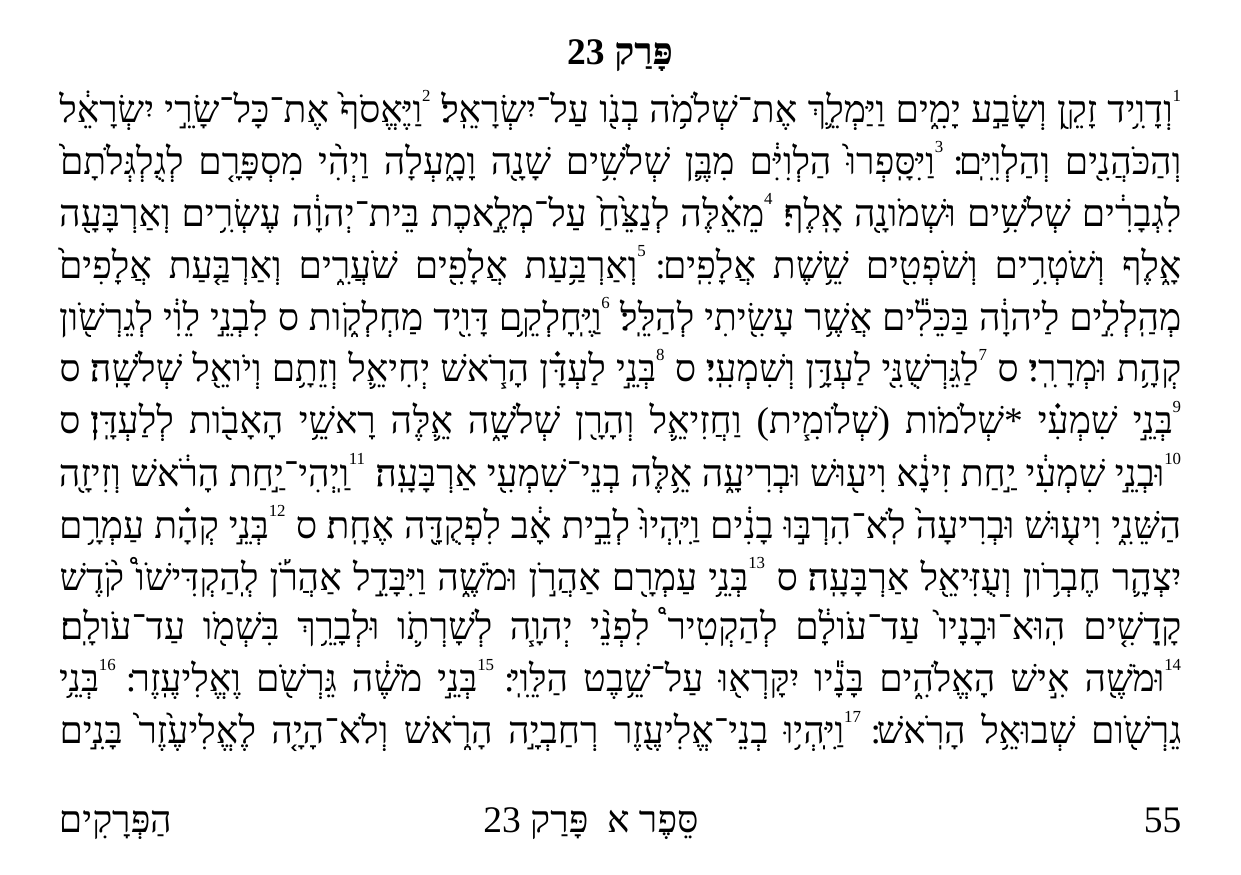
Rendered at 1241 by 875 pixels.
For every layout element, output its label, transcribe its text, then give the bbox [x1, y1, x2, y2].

subtitle פָּרַק 23 [29, 29, 1211, 73]
text 1וְדָוִ֥יד זָקֵ֖ן וְשָׂבַ֣ע יָמִ֑ים וַיַּמְלֵ֛ךְ אֶת־שְׁלֹמֹ֥ה בְנֹ֖ו עַל־יִשְׂרָאֵֽל׃ 2וַיֶּאֱסֹף֙ אֶת־כָּל־שָׂרֵ֣י יִשְׂרָאֵ֔ל וְהַכֹּהֲנִ֖ים וְהַלְוִיִּֽם׃ 3וַיִּסָּֽפְרוּ֙ הַלְוִיִּ֔ם מִבֶּ֛ן שְׁלֹשִׁ֥ים שָׁנָ֖ה וָמָ֑עְלָה וַיְהִ֨י מִסְפָּרָ֤ם לְגֻלְגְּלֹתָם֙ לִגְבָרִ֔ים שְׁלֹשִׁ֥ים וּשְׁמֹונָ֖ה אָֽלֶף׃ 4מֵאֵ֗לֶּה לְנַצֵּ֙חַ֙ עַל־מְלֶ֣אכֶת בֵּית־יְהוָ֔ה עֶשְׂרִ֥ים וְאַרְבָּעָ֖ה אָ֑לֶף וְשֹׁטְרִ֥ים וְשֹׁפְטִ֖ים שֵׁ֥שֶׁת אֲלָפִֽים׃ 5וְאַרְבַּ֥עַת אֲלָפִ֖ים שֹׁעֲרִ֑ים וְאַרְבַּ֤עַת אֲלָפִים֙ מְהַֽלְלִ֣ים לַיהוָ֔ה בַּכֵּלִ֕ים אֲשֶׁ֥ר עָשִׂ֖יתִי לְהַלֵּֽל׃ 6וַיֶּֽחָלְקֵ֥ם דָּוִ֖יד מַחְלְקֹ֑ות ס לִבְנֵ֣י לֵוִ֔י לְגֵרְשֹׁ֖ון קְהָ֥ת וּמְרָרִֽי׃ ס 7לַגֵּרְשֻׁנִּ֖י לַעְדָּ֥ן וְשִׁמְעִֽי׃ ס 8בְּנֵ֣י לַעְדָּ֗ן הָרֹ֧אשׁ יְחִיאֵ֛ל וְזֵתָ֥ם וְיֹואֵ֖ל שְׁלֹשָֽׁה׃ ס 9בְּנֵ֣י שִׁמְעִ֗י *שְׁלֹמֹות (שְׁלֹומִ֧ית) וַחֲזִיאֵ֛ל וְהָרָ֖ן שְׁלֹשָׁ֑ה אֵ֛לֶּה רָאשֵׁ֥י הָאָבֹ֖ות לְלַעְדָּֽן׃ ס 10וּבְנֵ֣י שִׁמְעִ֔י יַ֣חַת זִינָ֔א וִיע֖וּשׁ וּבְרִיעָ֑ה אֵ֥לֶּה בְנֵי־שִׁמְעִ֖י אַרְבָּעָֽה׃ 11וַֽיְהִי־יַ֣חַת הָרֹ֔אשׁ וְזִיזָ֖ה הַשֵּׁנִ֑י וִיע֤וּשׁ וּבְרִיעָה֙ לֹֽא־הִרְבּ֣וּ בָנִ֔ים וַיִּֽהְיוּ֙ לְבֵ֣ית אָ֔ב לִפְקֻדָּ֖ה אֶחָֽת׃ ס 12בְּנֵ֣י קְהָ֗ת עַמְרָ֥ם יִצְהָ֛ר חֶבְרֹ֥ון וְעֻזִּיאֵ֖ל אַרְבָּעָֽה׃ ס 13בְּנֵ֥י עַמְרָ֖ם אַהֲרֹ֣ן וּמֹשֶׁ֑ה וַיִּבָּדֵ֣ל אַהֲרֹ֡ן לְֽהַקְדִּישֹׁו֩ קֹ֨דֶשׁ קָֽדָשִׁ֤ים הֽוּא־וּבָנָיו֙ עַד־עֹולָ֔ם לְהַקְטִיר֩ לִפְנֵ֨י יְהוָ֧ה לְשָׁרְתֹ֛ו וּלְבָרֵ֥ךְ בִּשְׁמֹ֖ו עַד־עֹולָֽם׃ 14וּמֹשֶׁ֖ה אִ֣ישׁ הָאֱלֹהִ֑ים בָּנָ֕יו יִקָּרְא֖וּ עַל־שֵׁ֥בֶט הַלֵּוִֽי׃ 15בְּנֵ֣י מֹשֶׁ֔ה גֵּרְשֹׁ֖ם וֶאֱלִיעֶֽזֶר׃ 16בְּנֵ֥י גֵרְשֹׁ֖ום שְׁבוּאֵ֥ל הָרֹֽאשׁ׃ 17וַיִּֽהְי֥וּ בְנֵי־אֱלִיעֶ֖זֶר רְחַבְיָ֣ה הָרֹ֑אשׁ וְלֹא־הָיָ֤ה לֶאֱלִיעֶ֙זֶר֙ בָּנִ֣ים אֲחֵרִ֔ים וּבְנֵ֥י רְחַבְיָ֖ה רָב֥וּ לְמָֽעְלָה׃ 18בְּנֵ֥י יִצְהָ֖ר שְׁלֹמִ֥ית הָרֹֽאשׁ׃ ס 19בְּנֵ֖י חֶבְרֹ֑ון יְרִיָּ֤הוּ הָרֹאשׁ֙ אֲמַרְיָ֣ה הַשֵּׁנִ֔י יַחֲזִיאֵל֙ הַשְּׁלִישִׁ֔י וִֽיקַמְעָ֖ם הָרְבִיעִֽי׃ 20בְּנֵ֖י עֻזִּיאֵ֑ל מִיכָ֣ה הָרֹ֔אשׁ וְיִשִּׁיָּ֖ה הַשֵּׁנִֽי׃ ס 21בְּנֵ֤י מְרָרִי֙ מַחְלִ֣י וּמוּשִׁ֔י בְּנֵ֥י מַחְלִ֖י אֶלְעָזָ֥ר וְקִֽישׁ׃ 22וַיָּ֙מָת֙ אֶלְעָזָ֔ר וְלֹא־הָ֥יוּ לֹ֛ו בָּנִ֖ים כִּ֣י אִם־בָּנֹ֑ות וַיִּשָּׂא֥וּם בְּנֵי־קִ֖ישׁ אֲחֵיהֶֽם׃ 23בְּנֵ֣י מוּשִׁ֗י מַחְלִ֥י וְעֵ֛דֶר וִירֵמֹ֖ות שְׁלֹשָֽׁה׃ 24אֵ֣לֶּה בְנֵֽי־לֵוִי֩ לְבֵ֨ית אֲבֹתֵיהֶ֜ם רָאשֵׁ֧י הָאָבֹ֣ות לִפְקוּדֵיהֶ֗ם בְּמִסְפַּ֤ר שֵׁמֹות֙ לְגֻלְגְּלֹתָ֔ם עֹשֵׂה֙ הַמְּלָאכָ֔ה לַעֲבֹדַ֖ת בֵּ֣ית יְהוָ֑ה מִבֶּ֛ן עֶשְׂרִ֥ים שָׁנָ֖ה וָמָֽעְלָה׃ 25כִּ֚י אָמַ֣ר דָּוִ֔יד הֵנִ֛יחַ יְהוָ֥ה אֱלֹהֵֽי־יִשְׂרָאֵ֖ל לְעַמֹּ֑ו וַיִּשְׁכֹּ֥ן בִּירוּשָׁלַ֖͏ִם עַד־לְעֹולָֽם׃ 26וְגַ֖ם לַלְוִיִּ֑ם אֵין־לָשֵׂ֧את אֶת־הַמִּשְׁכָּ֛ן וְאֶת־כָּל־כֵּלָ֖יו לַעֲבֹדָתֹֽו׃ 27כִּ֣י בְדִבְרֵ֤י דָוִיד֙ הָאַ֣חֲרֹנִ֔ים הֵ֖מָּה מִסְפַּ֣ר בְּנֵי־לֵוִ֑י מִבֶּ֛ן עֶשְׂרִ֥ים שָׁנָ֖ה וּלְמָֽעְלָה׃ 28כִּ֣י מַעֲמָדָ֞ם לְיַד־בְּנֵ֣י אַהֲרֹ֗ן לַעֲבֹדַת֙ בֵּ֣ית יְהוָ֔ה עַל־הַחֲצֵרֹות֙ וְעַל־הַלְּשָׁכֹ֔ות וְעַֽל־טָהֳרַ֖ת לְכָל־קֹ֑דֶשׁ וּמֽ͏ַעֲשֵׂ֔ה עֲבֹדַ֖ת בֵּ֥ית הָאֱלֹהִֽים׃ 29וּלְלֶ֨חֶם הַֽמַּעֲרֶ֜כֶת וּלְסֹ֤לֶת לְמִנְחָה֙ וְלִרְקִיקֵ֣י הַמַּצֹּ֔ות וְלַֽמַּחֲבַ֖ת וְלַמֻּרְבָּ֑כֶת וּלְכָל־מְשׂוּרָ֖ה וּמִדָּֽה׃ 30וְלַעֲמֹד֙ בַּבֹּ֣קֶר בַּבֹּ֔קֶר לְהֹדֹ֥ות וּלְהַלֵּ֖ל לַיהוָ֑ה וְכֵ֖ן לָעָֽרֶב׃ 31וּלְכֹ֨ל הַעֲלֹ֤ות עֹלֹות֙ לַיהוָ֔ה לַשַּׁבָּתֹ֔ות לֶחֳדָשִׁ֖ים וְלַמֹּעֲדִ֑ים בְּמִסְפָּ֨ר כְּמִשְׁפָּ֧ט עֲלֵיהֶ֛ם תָּמִ֖יד לִפְנֵ֥י יְהוָֽה׃ 32וְשָׁמְר֞וּ אֶת־מִשְׁמֶ֣רֶת אֹֽהֶל־מֹועֵ֗ד וְאֵת֙ מִשְׁמֶ֣רֶת הַקֹּ֔דֶשׁ וּמִשְׁמֶ֕רֶת בְּנֵ֥י אַהֲרֹ֖ן אֲחֵיהֶ֑ם לַעֲבֹדַ֖ת בֵּ֥ית יְהוָֽה׃ פ [59, 85, 1181, 752]
